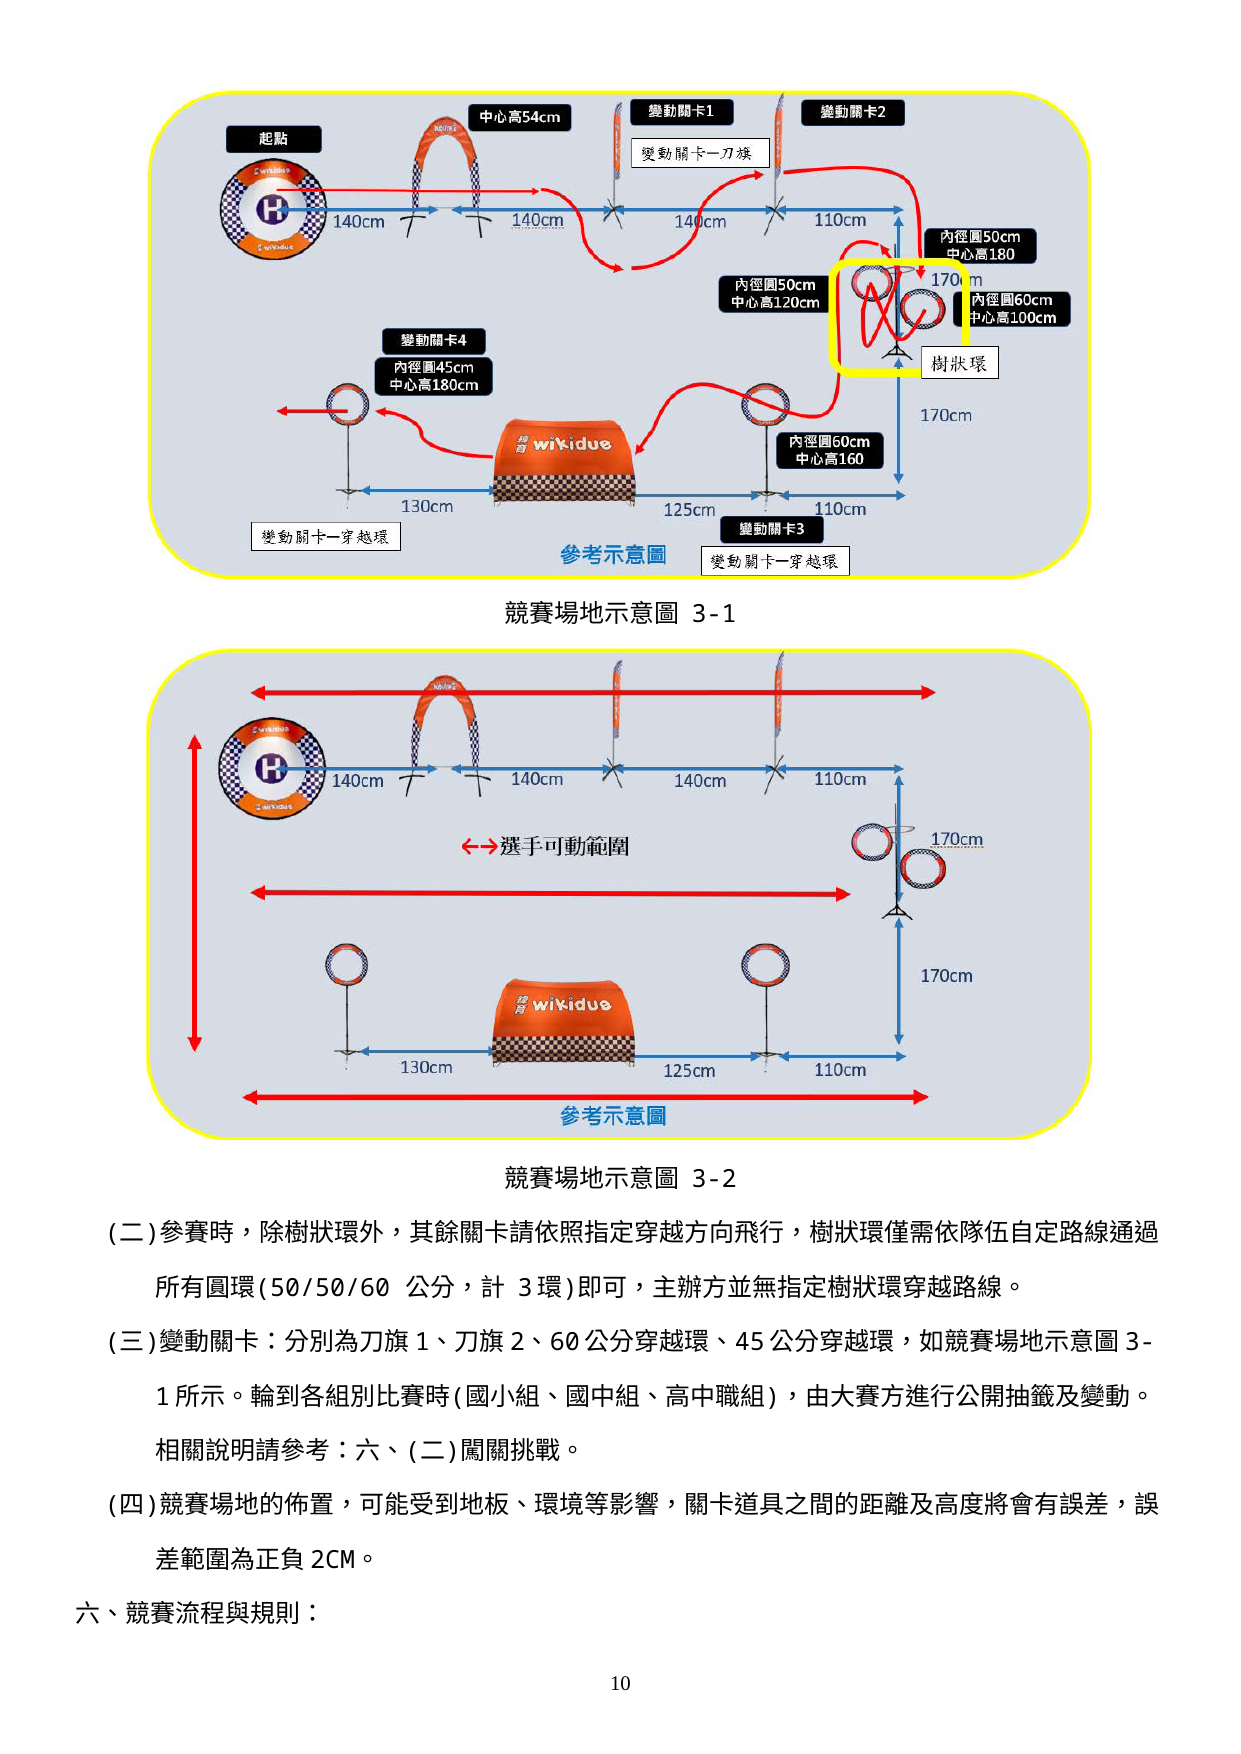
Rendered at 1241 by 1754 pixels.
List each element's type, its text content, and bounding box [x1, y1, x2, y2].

text 競賽場地示意圖 3-2 [75, 1158, 1165, 1195]
text 六、競賽流程與規則： [75, 1593, 1165, 1630]
text (三)變動關卡：分別為刀旗1、刀旗2、60公分穿越環、45公分穿越環，如競賽場地示意圖3-1所示。輪到各組別比賽時(國小組、國中組、高中職組)，由大賽方進行公開抽籤及變動。相關說明請參考：六、(二)闖關挑戰。 [104, 1322, 1165, 1467]
text 競賽場地示意圖 3-1 [75, 594, 1165, 630]
text (四)競賽場地的佈置，可能受到地板、環境等影響，關卡道具之間的距離及高度將會有誤差，誤差範圍為正負2CM。 [104, 1485, 1165, 1575]
text (二)參賽時，除樹狀環外，其餘關卡請依照指定穿越方向飛行，樹狀環僅需依隊伍自定路線通過所有圓環(50/50/60 公分，計 3環)即可，主辦方並無指定樹狀環穿越路線。 [104, 1213, 1165, 1303]
